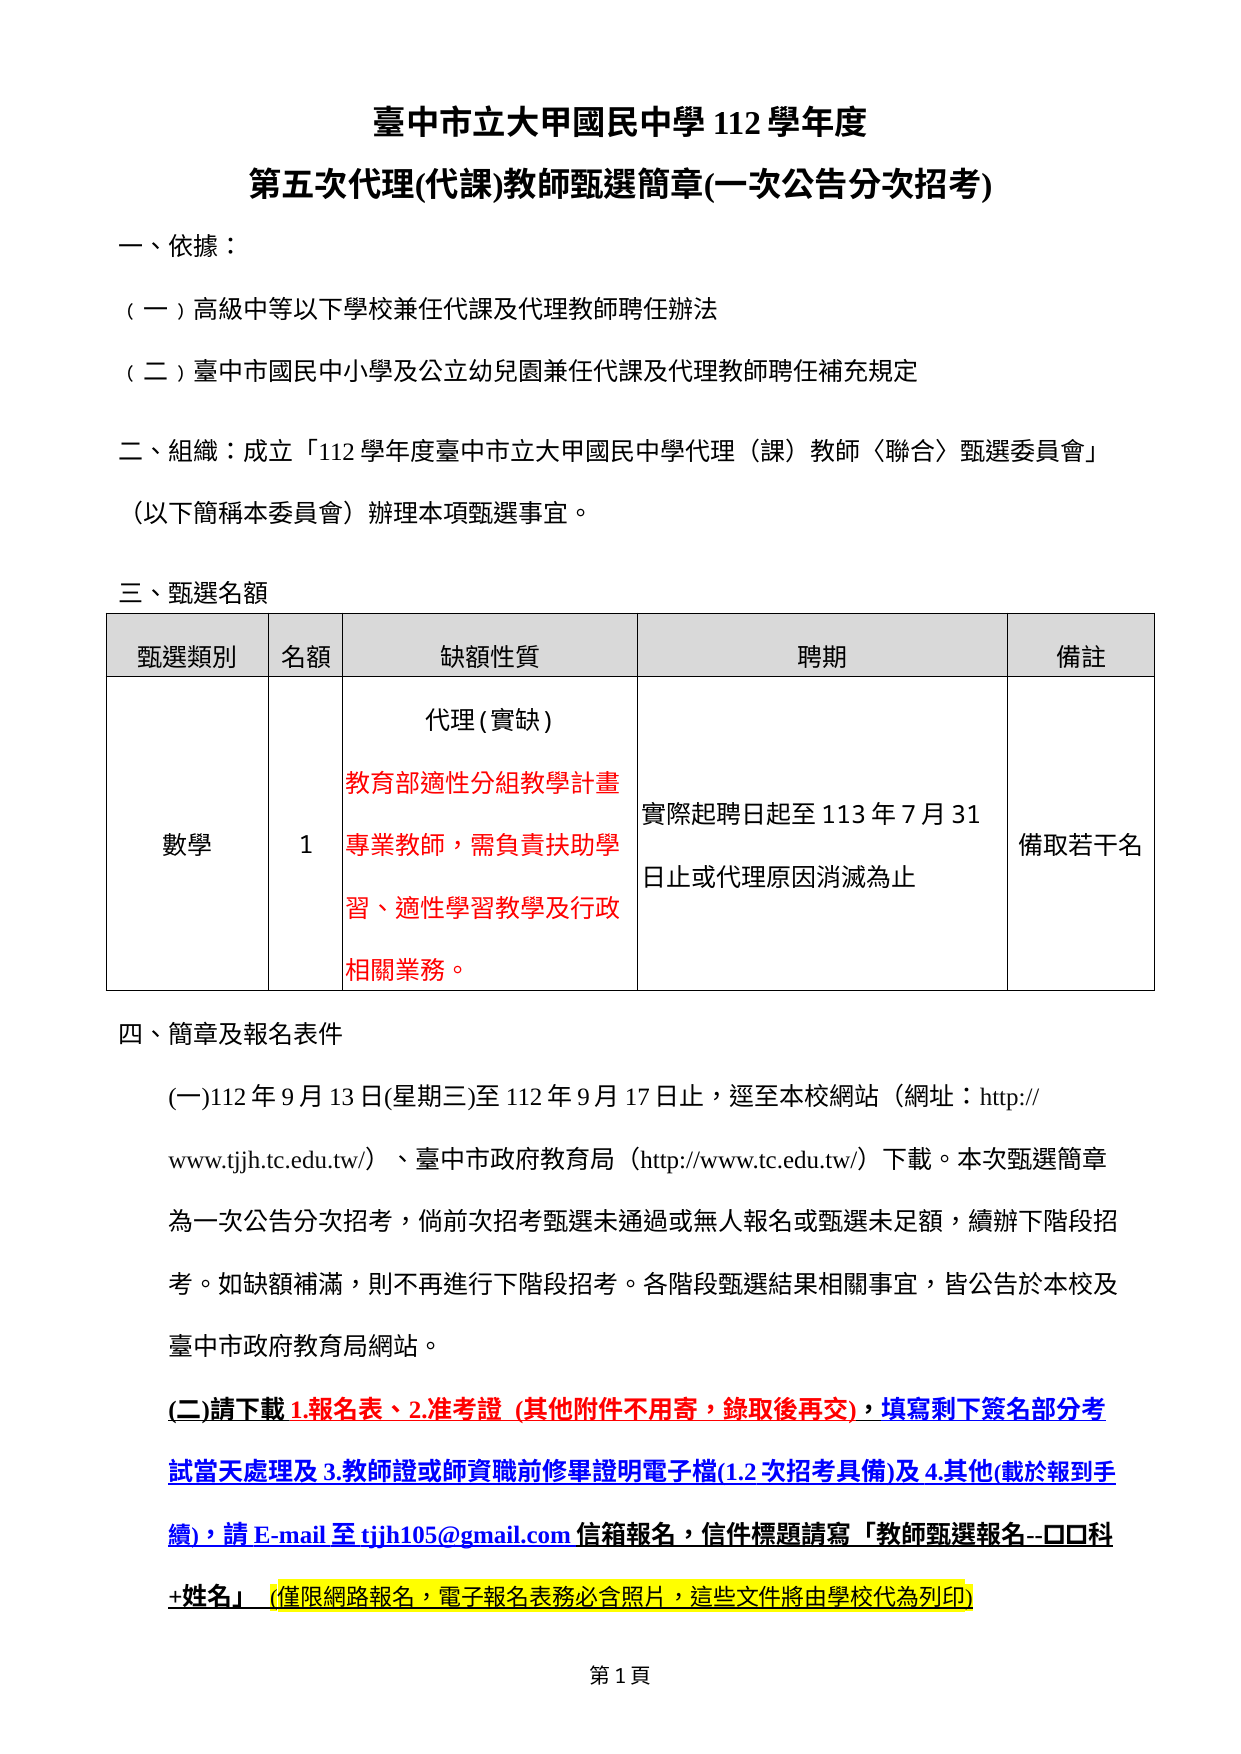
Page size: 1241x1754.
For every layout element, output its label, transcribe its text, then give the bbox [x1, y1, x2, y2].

text 四、簡章及報名表件 [118, 991, 1122, 1053]
table_header 甄選類別 [107, 614, 268, 676]
text 一、依據： [118, 203, 1122, 266]
text (一)112年9月13日(星期三)至112年9月17日止，逕至本校網站（網址：http://www.tjjh.tc.edu.tw/）、臺中市政府教育局（http://www.tc.edu.tw/）下載。本次甄選簡章為一次公告分次招考，倘前次招考甄選未通過或無人報名或甄選未足額，續辦下階段招考。如缺額補滿，則不再進行下階段招考。各階段甄選結果相關事宜，皆公告於本校及臺中市政府教育局網站。 [168, 1053, 1122, 1366]
table_cell 1 [269, 677, 342, 990]
text (二)請下載1.報名表、2.准考證 (其他附件不用寄，錄取後再交)，填寫剩下簽名部分考試當天處理及3.教師證或師資職前修畢證明電子檔(1.2次招考具備)及4.其他(載於報到手續)，請E-mail至tjjh105@gmail.com信箱報名，信件標題請寫「教師甄選報名--科+姓名」 (僅限網路報名，電子報名表務必含照片，這些文件將由學校代為列印) [168, 1366, 1122, 1616]
table_header 缺額性質 [343, 614, 637, 676]
table_cell 備取若干名 [1008, 677, 1154, 990]
table_cell 數學 [107, 677, 268, 990]
text 臺中市立大甲國民中學112學年度 [118, 78, 1122, 141]
table_header 名額 [269, 614, 342, 676]
text 第五次代理(代課)教師甄選簡章(一次公告分次招考) [118, 141, 1122, 203]
table_header 備註 [1008, 614, 1154, 676]
table_header 聘期 [638, 614, 1007, 676]
text ﹙一﹚高級中等以下學校兼任代課及代理教師聘任辦法 [118, 266, 1122, 328]
text ﹙二﹚臺中市國民中小學及公立幼兒園兼任代課及代理教師聘任補充規定 [118, 328, 1122, 391]
text 二、組織：成立「112學年度臺中市立大甲國民中學代理（課）教師〈聯合〉甄選委員會」（以下簡稱本委員會）辦理本項甄選事宜。 [118, 408, 1122, 533]
table_cell 實際起聘日起至113年7月31日止或代理原因消滅為止 [638, 677, 1007, 990]
text 三、甄選名額 [118, 550, 1122, 613]
table_cell 代理(實缺) 教育部適性分組教學計畫專業教師，需負責扶助學習、適性學習教學及行政相關業務。 [343, 677, 637, 990]
